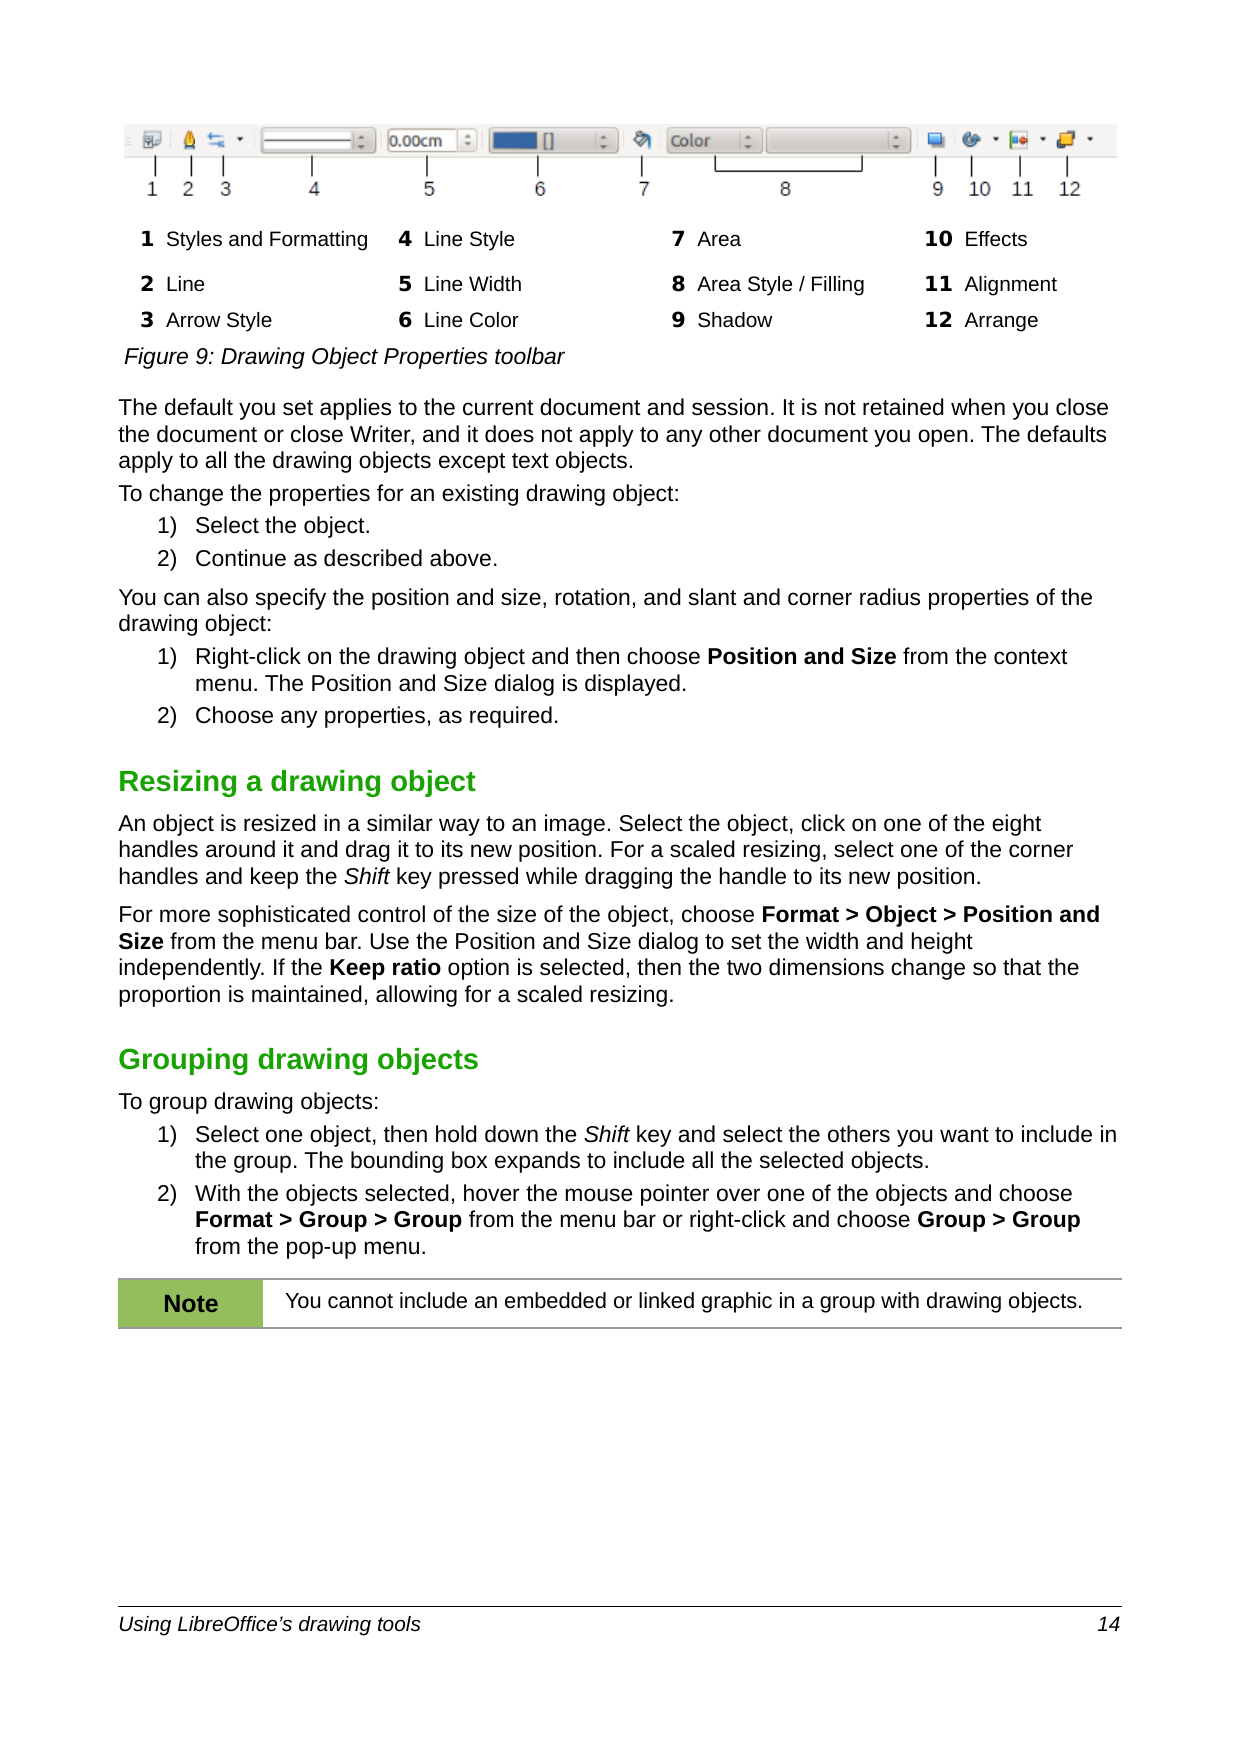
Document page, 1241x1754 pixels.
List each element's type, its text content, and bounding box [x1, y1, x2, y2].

text For more sophisticated control of the size of the object, choose Format > Object > Position and Size from the menu bar. Use the Position and Size dialog to set the width and height independently. If the Keep ratio option is selected, then the two dimensions change so that the proportion is maintained, allowing for a scaled resizing. [118, 901, 1122, 1007]
table_cell 3 [118, 302, 160, 338]
table_cell Effects [959, 221, 1123, 266]
list You can also specify the position and size, rotation, and slant and corner radius properties of the drawing object: [118, 584, 1122, 637]
table_cell Area [691, 221, 917, 266]
table_cell 7 [649, 221, 691, 266]
subtitle Grouping drawing objects [118, 1042, 1122, 1076]
table_cell Line Style [418, 221, 649, 266]
table_cell Figure 9: Drawing Object Properties toolbar [118, 338, 1123, 375]
list To group drawing objects: [118, 1088, 1122, 1115]
table_cell 10 [917, 221, 958, 266]
table_header [118, 118, 1123, 221]
table_header Note [118, 1280, 263, 1327]
table_cell Arrow Style [160, 302, 376, 338]
table_cell 6 [376, 302, 418, 338]
table_cell 9 [649, 302, 691, 338]
table_cell 8 [649, 266, 691, 302]
list Select one object, then hold down the Shift key and select the others you want to include in the group. The bounding box expands to include all the selected objects. [177, 1121, 1122, 1174]
table_header You cannot include an embedded or linked graphic in a group with drawing objects. [264, 1280, 1122, 1327]
table_cell Line Color [418, 302, 649, 338]
subtitle Resizing a drawing object [118, 764, 1122, 797]
list Right-click on the drawing object and then choose Position and Size from the context menu. The Position and Size dialog is displayed. [177, 643, 1122, 696]
table_cell Shadow [691, 302, 917, 338]
list To change the properties for an existing drawing object: [118, 480, 1122, 506]
list Continue as described above. [177, 545, 1122, 571]
table_cell 5 [376, 266, 418, 302]
table_cell Line Width [418, 266, 649, 302]
table_cell 1 [118, 221, 160, 266]
table_cell 12 [917, 302, 958, 338]
table_cell Alignment [959, 266, 1123, 302]
list Select the object. [177, 512, 1122, 539]
text An object is resized in a similar way to an image. Select the object, click on one of the eight handles around it and drag it to its new position. For a scaled resizing, select one of the corner handles and keep the Shift key pressed while dragging the handle to its new position. [118, 810, 1122, 889]
list With the objects selected, hover the mouse pointer over one of the objects and choose Format > Group > Group from the menu bar or right-click and choose Group > Group from the pop-up menu. [177, 1180, 1122, 1259]
table_cell Line [160, 266, 376, 302]
table_cell 11 [917, 266, 958, 302]
table_cell Styles and Formatting [160, 221, 376, 266]
list The default you set applies to the current document and session. It is not retained when you close the document or close Writer, and it does not apply to any other document you open. The defaults apply to all the drawing objects except text objects. [118, 394, 1122, 473]
table_cell 2 [118, 266, 160, 302]
table_cell Arrange [959, 302, 1123, 338]
table_cell Area Style / Filling [691, 266, 917, 302]
list Choose any properties, as required. [177, 702, 1122, 728]
picture [123, 123, 1118, 203]
table_cell 4 [376, 221, 418, 266]
